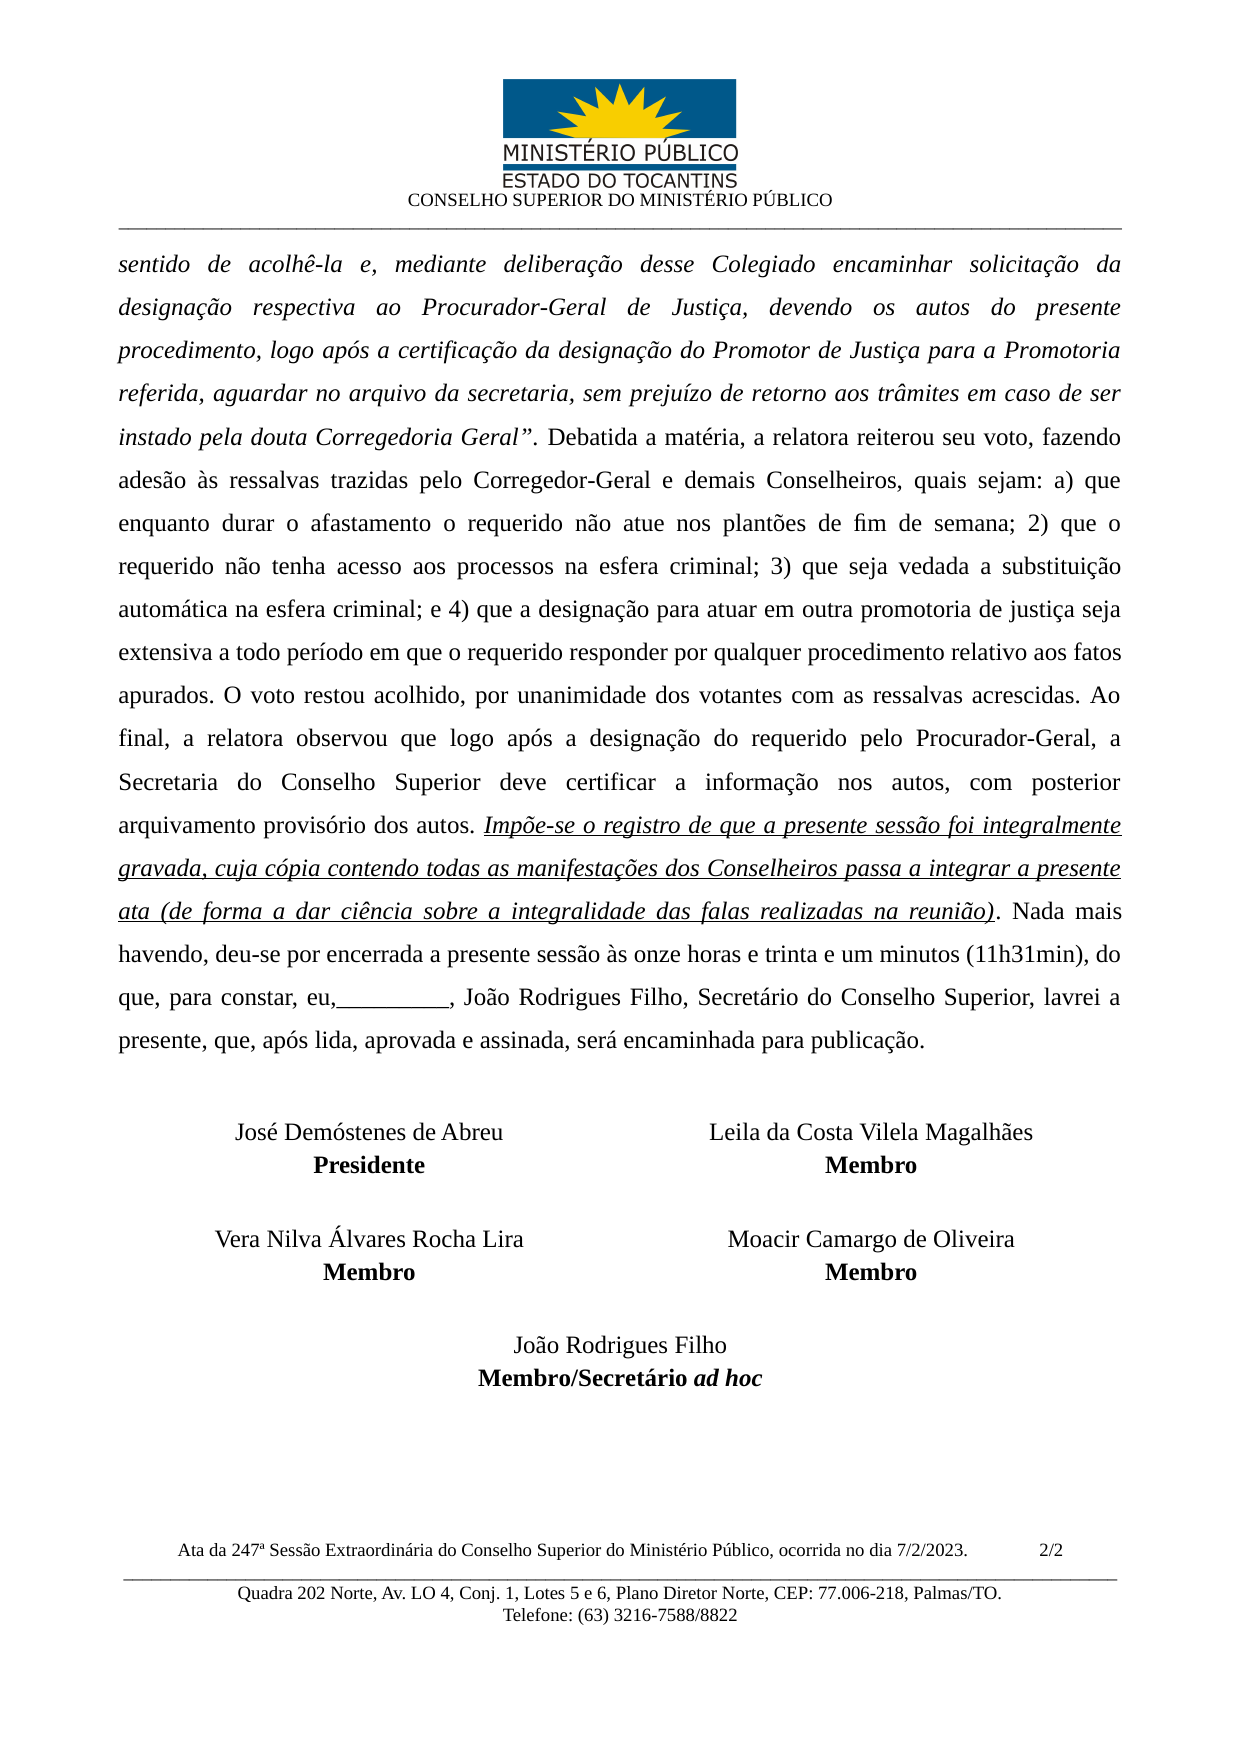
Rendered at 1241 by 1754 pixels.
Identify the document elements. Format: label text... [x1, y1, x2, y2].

picture [502, 78, 738, 189]
table_header José Demóstenes de Abreu Presidente [118, 1112, 620, 1218]
table_cell João Rodrigues Filho Membro/Secretário ad hoc [118, 1324, 1122, 1415]
text sentido de acolhê-la e, mediante deliberação desse Colegiado encaminhar solicitação da designação respectiva ao Procurador-Geral de Justiça, devendo os autos do presente procedimento, logo após a certificação da designação do Promotor de Justiça para a Promotoria referida, aguardar no arquivo da secretaria, sem prejuízo de retorno aos trâmites em caso de ser instado pela douta Corregedoria Geral”. Debatida a matéria, a relatora reiterou seu voto, fazendo adesão às ressalvas trazidas pelo Corregedor-Geral e demais Conselheiros, quais sejam: a) que enquanto durar o afastamento o requerido não atue nos plantões de ﬁm de semana; 2) que o requerido não tenha acesso aos processos na esfera criminal; 3) que seja vedada a substituição automática na esfera criminal; e 4) que a designação para atuar em outra promotoria de justiça seja extensiva a todo período em que o requerido responder por qualquer procedimento relativo aos fatos apurados. O voto restou acolhido, por unanimidade dos votantes com as ressalvas acrescidas. Ao final, a relatora observou que logo após a designação do requerido pelo Procurador-Geral, a Secretaria do Conselho Superior deve certificar a informação nos autos, com posterior arquivamento provisório dos autos. Impõe-se o registro de que a presente sessão foi integralmente gravada, cuja cópia contendo todas as manifestações dos Conselheiros passa a integrar a presente ata (de forma a dar ciência sobre a integralidade das falas realizadas na reunião). Nada mais havendo, deu-se por encerrada a presente sessão às onze horas e trinta e um minutos (11h31min), do que, para constar, eu,_________, João Rodrigues Filho, Secretário do Conselho Superior, lavrei a presente, que, após lida, aprovada e assinada, será encaminhada para publicação. [118, 249, 1122, 1054]
table_header Leila da Costa Vilela Magalhães Membro [620, 1112, 1122, 1218]
table_cell Vera Nilva Álvares Rocha Lira Membro [118, 1218, 620, 1324]
table_cell Moacir Camargo de Oliveira Membro [620, 1218, 1122, 1324]
